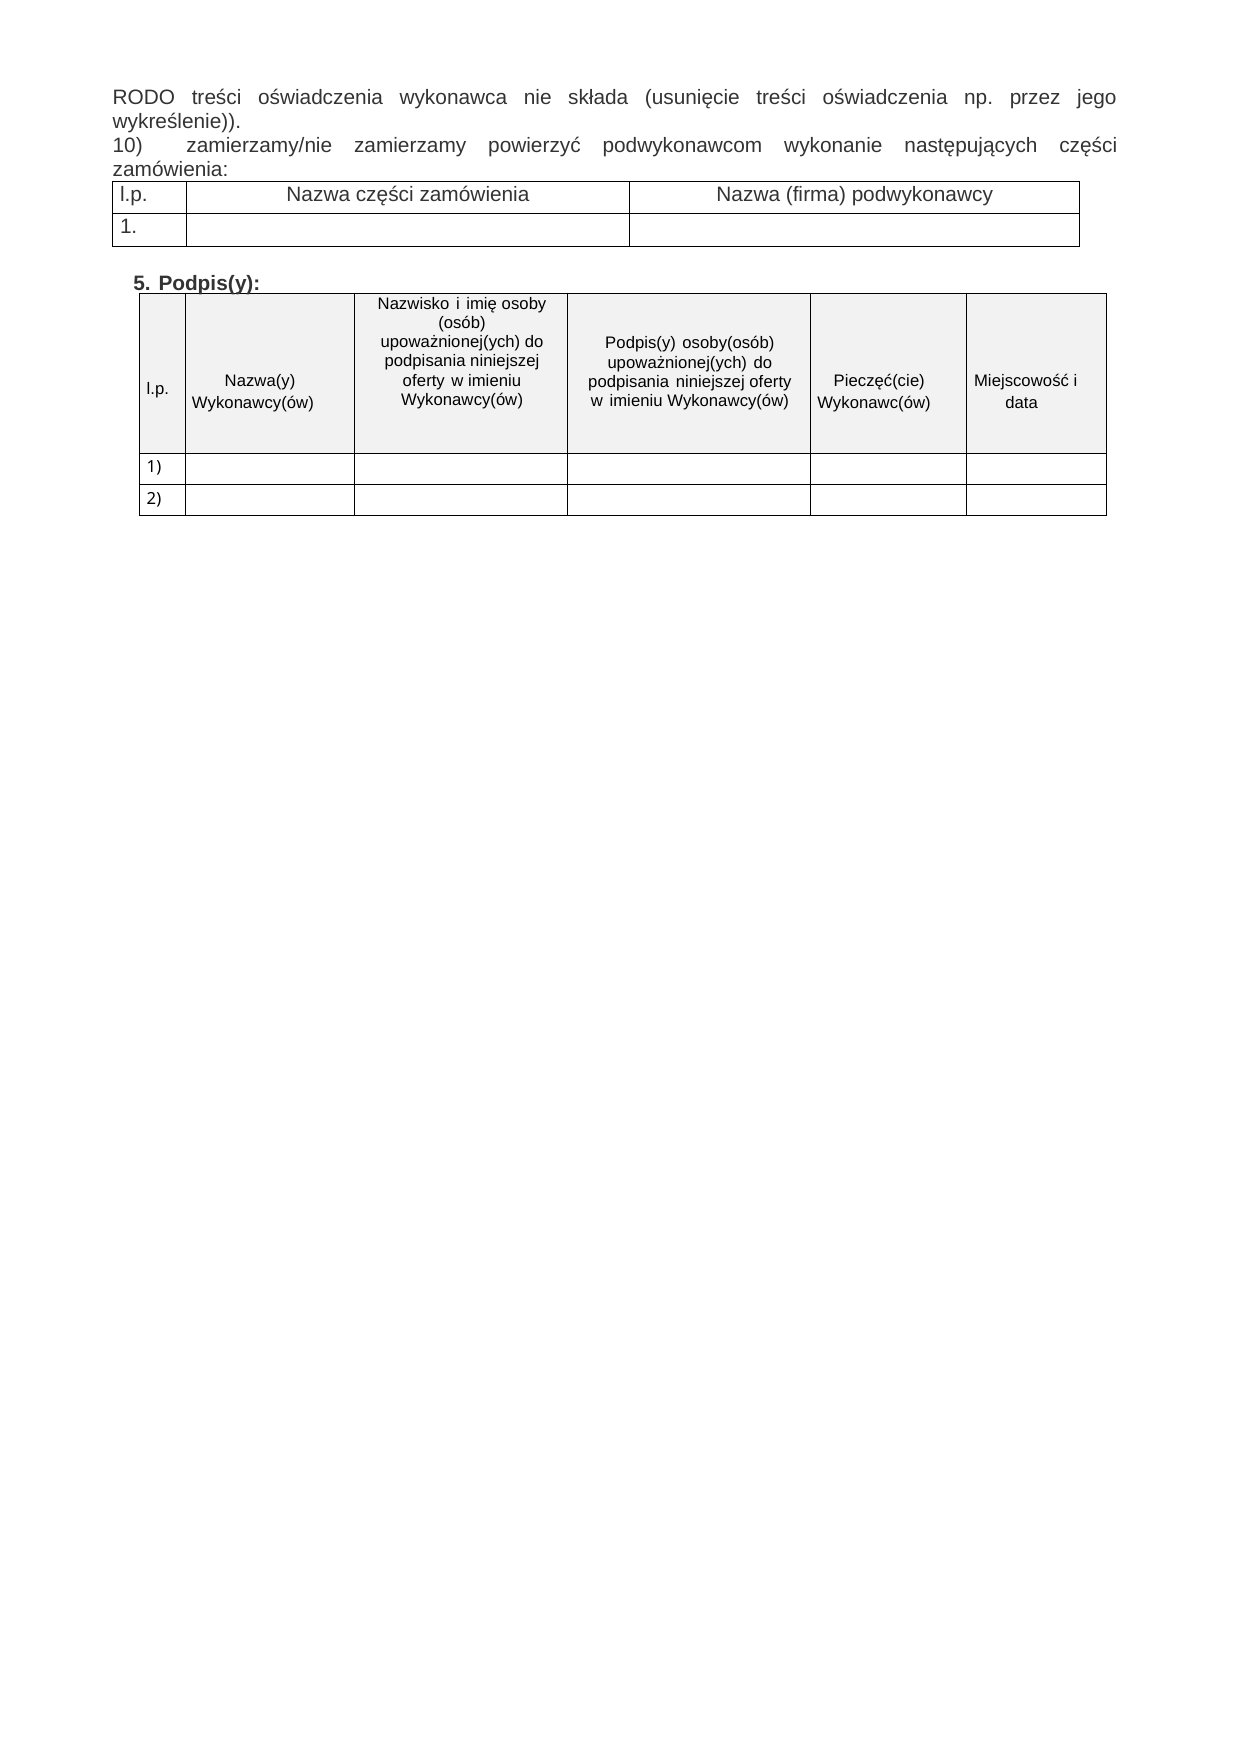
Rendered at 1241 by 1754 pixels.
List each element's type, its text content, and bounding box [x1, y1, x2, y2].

table_header l.p. [113, 182, 186, 213]
table_cell [568, 454, 810, 484]
table_header Nazwa (firma) podwykonawcy [630, 182, 1079, 213]
table_cell [355, 485, 567, 515]
table_cell [630, 214, 1079, 246]
table_cell 2) [140, 485, 185, 515]
table_header Nazwa(y) Wykonawcy(ów) [186, 294, 354, 453]
table_header l.p. [140, 294, 185, 453]
table_cell [568, 485, 810, 515]
table_cell [355, 454, 567, 484]
text 5. Podpis(y): [133, 271, 1130, 528]
list RODO treści oświadczenia wykonawca nie składa (usunięcie treści oświadczenia np. przez jego wykreślenie)). [112, 85, 1118, 133]
table_header Podpis(y) osoby(osób) upoważnionej(ych) do podpisania niniejszej oferty w imieniu Wykonawcy(ów) [568, 294, 810, 453]
table_cell [811, 454, 966, 484]
list zamierzamy/nie zamierzamy powierzyć podwykonawcom wykonanie następujących części zamówienia: [112, 133, 1118, 181]
table_cell [967, 485, 1106, 515]
table_header Miejscowość i data [967, 294, 1106, 453]
table_cell [811, 485, 966, 515]
table_cell [186, 454, 354, 484]
table_cell [187, 214, 629, 246]
table_cell [967, 454, 1106, 484]
table_cell [186, 485, 354, 515]
table_header Nazwa części zamówienia [187, 182, 629, 213]
table_cell 1) [140, 454, 185, 484]
table_cell 1. [113, 214, 186, 246]
table_header Nazwisko i imię osoby (osób) upoważnionej(ych) do podpisania niniejszej oferty w imieniu Wykonawcy(ów) [355, 294, 567, 453]
table_header Pieczęć(cie) Wykonawc(ów) [811, 294, 966, 453]
